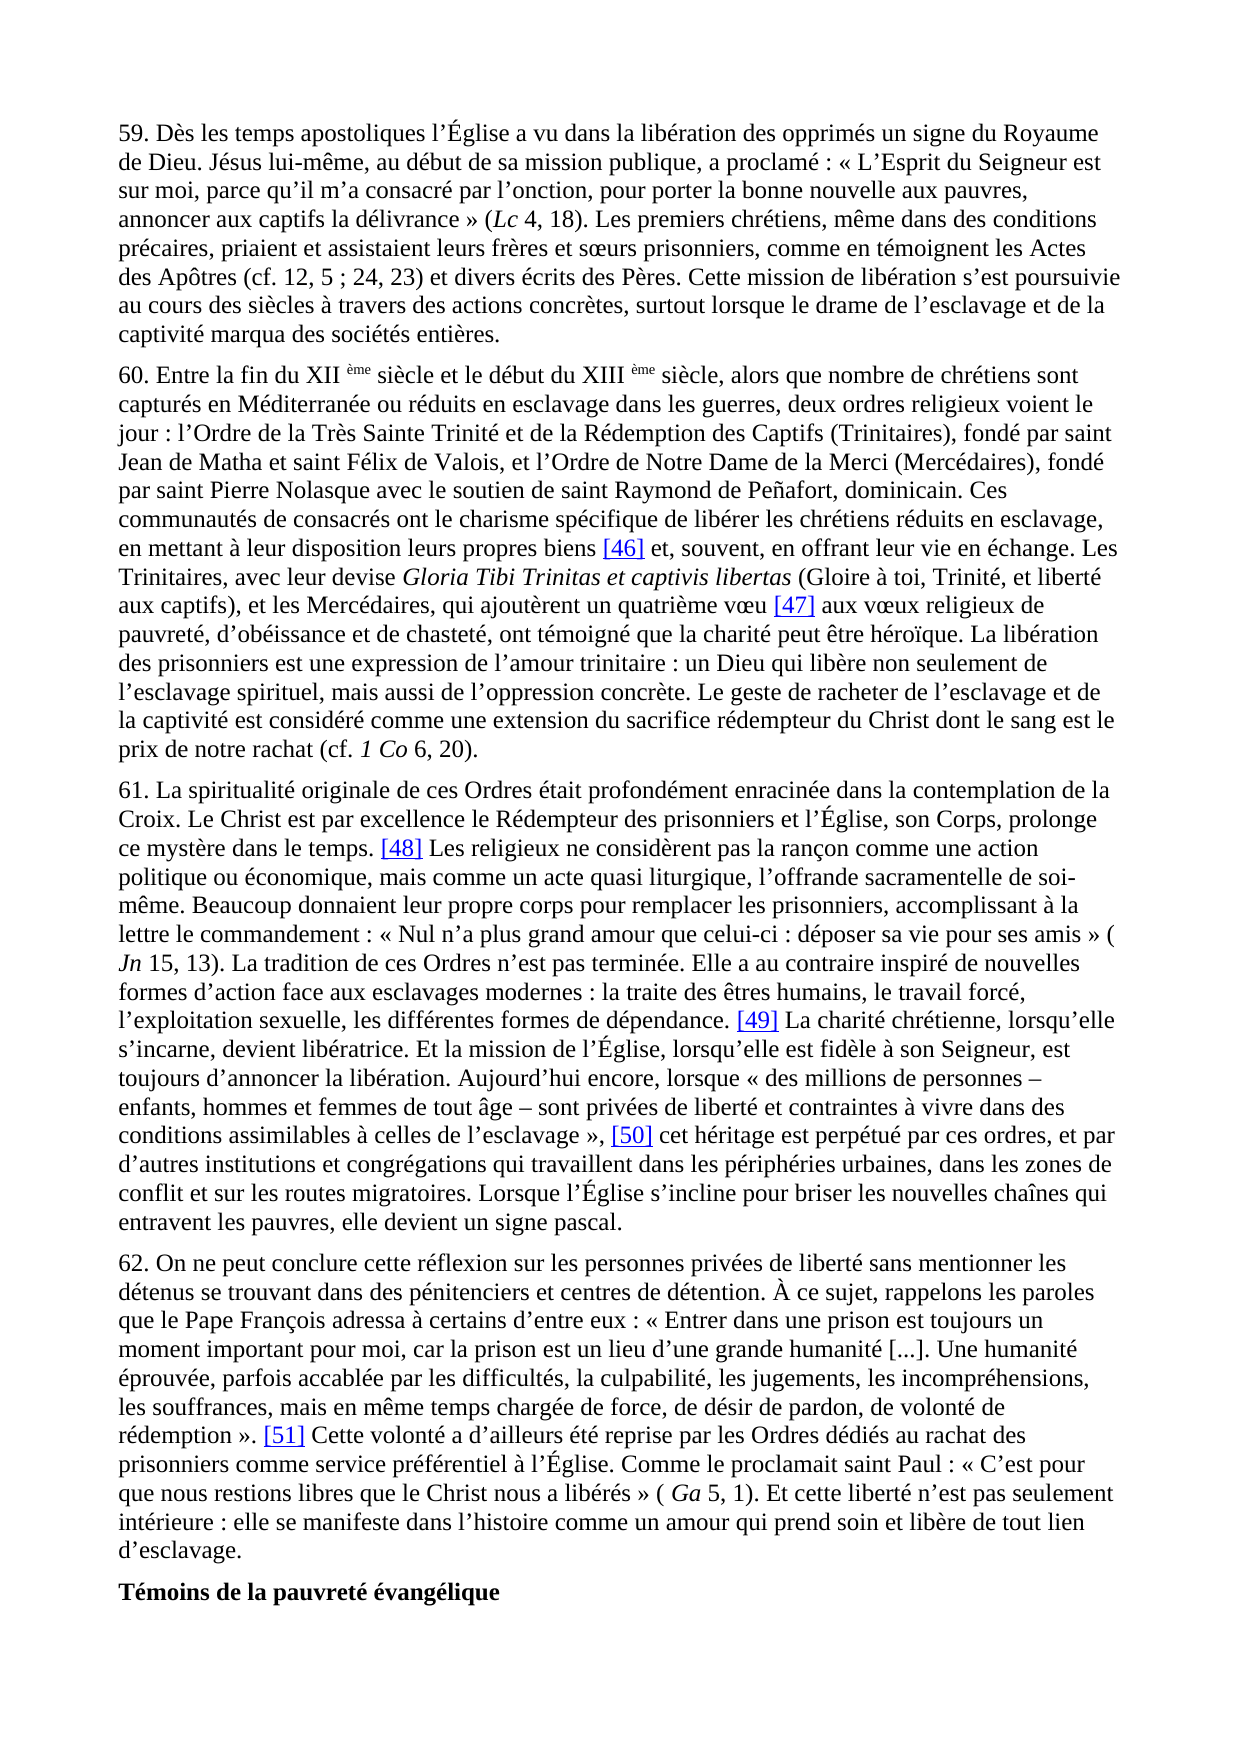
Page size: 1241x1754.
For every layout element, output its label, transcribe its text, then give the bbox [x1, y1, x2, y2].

text 60. Entre la fin du XII ème siècle et le début du XIII ème siècle, alors que nombre de chrétiens sont capturés en Méditerranée ou réduits en esclavage dans les guerres, deux ordres religieux voient le jour : l’Ordre de la Très Sainte Trinité et de la Rédemption des Captifs (Trinitaires), fondé par saint Jean de Matha et saint Félix de Valois, et l’Ordre de Notre Dame de la Merci (Mercédaires), fondé par saint Pierre Nolasque avec le soutien de saint Raymond de Peñafort, dominicain. Ces communautés de consacrés ont le charisme spécifique de libérer les chrétiens réduits en esclavage, en mettant à leur disposition leurs propres biens [46] et, souvent, en offrant leur vie en échange. Les Trinitaires, avec leur devise Gloria Tibi Trinitas et captivis libertas (Gloire à toi, Trinité, et liberté aux captifs), et les Mercédaires, qui ajoutèrent un quatrième vœu [47] aux vœux religieux de pauvreté, d’obéissance et de chasteté, ont témoigné que la charité peut être héroïque. La libération des prisonniers est une expression de l’amour trinitaire : un Dieu qui libère non seulement de l’esclavage spirituel, mais aussi de l’oppression concrète. Le geste de racheter de l’esclavage et de la captivité est considéré comme une extension du sacrifice rédempteur du Christ dont le sang est le prix de notre rachat (cf. 1 Co 6, 20). [118, 361, 1122, 763]
text 61. La spiritualité originale de ces Ordres était profondément enracinée dans la contemplation de la Croix. Le Christ est par excellence le Rédempteur des prisonniers et l’Église, son Corps, prolonge ce mystère dans le temps. [48] Les religieux ne considèrent pas la rançon comme une action politique ou économique, mais comme un acte quasi liturgique, l’offrande sacramentelle de soi-même. Beaucoup donnaient leur propre corps pour remplacer les prisonniers, accomplissant à la lettre le commandement : « Nul n’a plus grand amour que celui-ci : déposer sa vie pour ses amis » ( Jn 15, 13). La tradition de ces Ordres n’est pas terminée. Elle a au contraire inspiré de nouvelles formes d’action face aux esclavages modernes : la traite des êtres humains, le travail forcé, l’exploitation sexuelle, les différentes formes de dépendance. [49] La charité chrétienne, lorsqu’elle s’incarne, devient libératrice. Et la mission de l’Église, lorsqu’elle est fidèle à son Seigneur, est toujours d’annoncer la libération. Aujourd’hui encore, lorsque « des millions de personnes – enfants, hommes et femmes de tout âge – sont privées de liberté et contraintes à vivre dans des conditions assimilables à celles de l’esclavage », [50] cet héritage est perpétué par ces ordres, et par d’autres institutions et congrégations qui travaillent dans les périphéries urbaines, dans les zones de conflit et sur les routes migratoires. Lorsque l’Église s’incline pour briser les nouvelles chaînes qui entravent les pauvres, elle devient un signe pascal. [118, 776, 1122, 1236]
text 59. Dès les temps apostoliques l’Église a vu dans la libération des opprimés un signe du Royaume de Dieu. Jésus lui-même, au début de sa mission publique, a proclamé : « L’Esprit du Seigneur est sur moi, parce qu’il m’a consacré par l’onction, pour porter la bonne nouvelle aux pauvres, annoncer aux captifs la délivrance » (Lc 4, 18). Les premiers chrétiens, même dans des conditions précaires, priaient et assistaient leurs frères et sœurs prisonniers, comme en témoignent les Actes des Apôtres (cf. 12, 5 ; 24, 23) et divers écrits des Pères. Cette mission de libération s’est poursuivie au cours des siècles à travers des actions concrètes, surtout lorsque le drame de l’esclavage et de la captivité marqua des sociétés entières. [118, 118, 1122, 348]
text 62. On ne peut conclure cette réflexion sur les personnes privées de liberté sans mentionner les détenus se trouvant dans des pénitenciers et centres de détention. À ce sujet, rappelons les paroles que le Pape François adressa à certains d’entre eux : « Entrer dans une prison est toujours un moment important pour moi, car la prison est un lieu d’une grande humanité [...]. Une humanité éprouvée, parfois accablée par les difficultés, la culpabilité, les jugements, les incompréhensions, les souffrances, mais en même temps chargée de force, de désir de pardon, de volonté de rédemption ». [51] Cette volonté a d’ailleurs été reprise par les Ordres dédiés au rachat des prisonniers comme service préférentiel à l’Église. Comme le proclamait saint Paul : « C’est pour que nous restions libres que le Christ nous a libérés » ( Ga 5, 1). Et cette liberté n’est pas seulement intérieure : elle se manifeste dans l’histoire comme un amour qui prend soin et libère de tout lien d’esclavage. [118, 1248, 1122, 1564]
text Témoins de la pauvreté évangélique [118, 1577, 1122, 1606]
